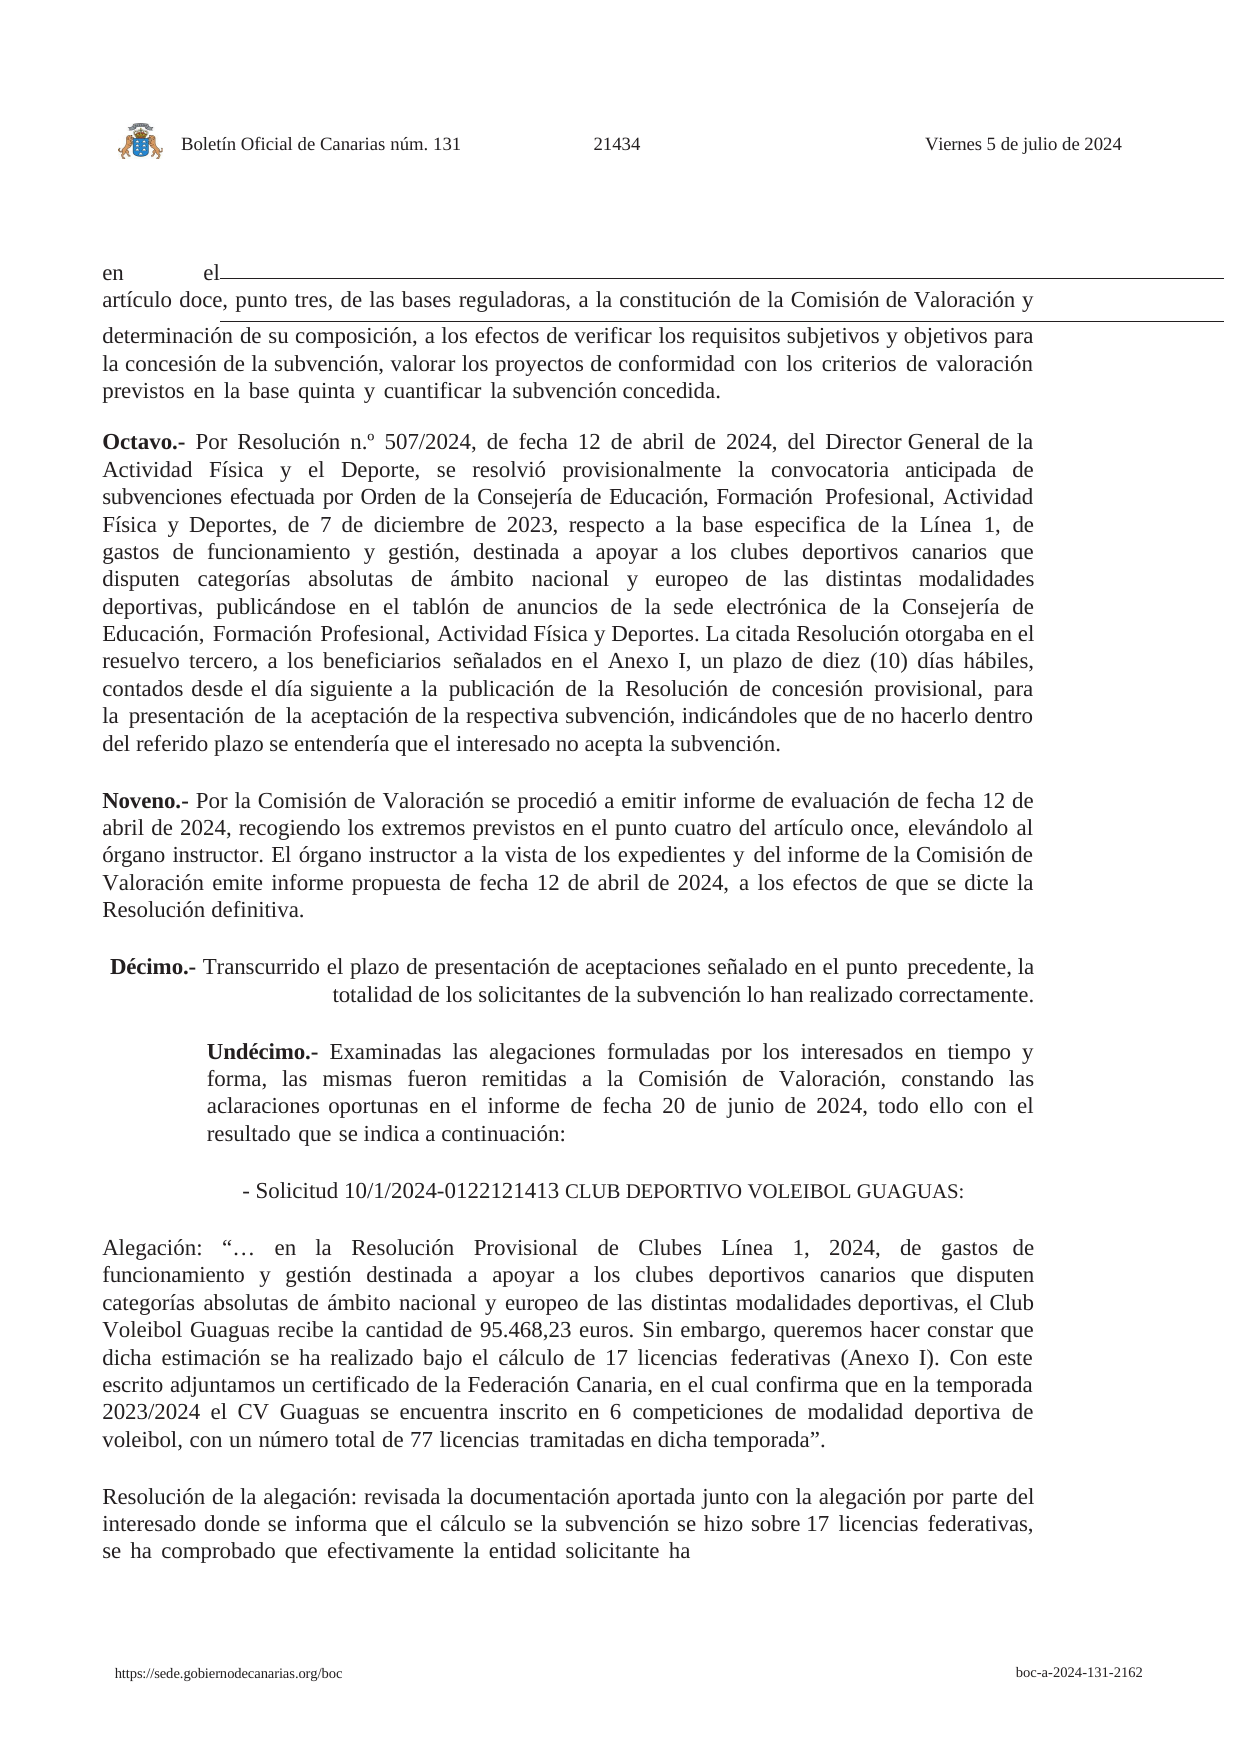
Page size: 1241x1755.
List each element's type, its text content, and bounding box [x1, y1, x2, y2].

text Décimo.- Transcurrido el plazo de presentación de aceptaciones señalado en el punto precedente, la totalidad de los solicitantes de la subvención lo han realizado correctamente. [102, 953, 1034, 1007]
text - Solicitud 10/1/2024-0122121413 CLUB DEPORTIVO VOLEIBOL GUAGUAS: [242, 1177, 1155, 1203]
text Undécimo.- Examinadas las alegaciones formuladas por los interesados en tiempo y forma, las mismas fueron remitidas a la Comisión de Valoración, constando las aclaraciones oportunas en el informe de fecha 20 de junio de 2024, todo ello con el resultado que se indica a continuación: [207, 1038, 1034, 1146]
text Alegación: “… en la Resolución Provisional de Clubes Línea 1, 2024, de gastos de funcionamiento y gestión destinada a apoyar a los clubes deportivos canarios que disputen categorías absolutas de ámbito nacional y europeo de las distintas modalidades deportivas, el Club Voleibol Guaguas recibe la cantidad de 95.468,23 euros. Sin embargo, queremos hacer constar que dicha estimación se ha realizado bajo el cálculo de 17 licencias federativas (Anexo I). Con este escrito adjuntamos un certificado de la Federación Canaria, en el cual confirma que en la temporada 2023/2024 el CV Guaguas se encuentra inscrito en 6 competiciones de modalidad deportiva de voleibol, con un número total de 77 licencias tramitadas en dicha temporada”. [102, 1234, 1034, 1452]
text Resolución de la alegación: revisada la documentación aportada junto con la alegación por parte del interesado donde se informa que el cálculo se la subvención se hizo sobre 17 licencias federativas, se ha comprobado que efectivamente la entidad solicitante ha [102, 1483, 1034, 1564]
text en el artículo doce, punto tres, de las bases reguladoras, a la constitución de la Comisión de Valoración y determinación de su composición, a los efectos de verificar los requisitos subjetivos y objetivos para la concesión de la subvención, valorar los proyectos de conformidad con los criterios de valoración previstos en la base quinta y cuantificar la subvención concedida. [102, 259, 1034, 404]
text Octavo.- Por Resolución n.º 507/2024, de fecha 12 de abril de 2024, del Director General de la Actividad Física y el Deporte, se resolvió provisionalmente la convocatoria anticipada de subvenciones efectuada por Orden de la Consejería de Educación, Formación Profesional, Actividad Física y Deportes, de 7 de diciembre de 2023, respecto a la base especifica de la Línea 1, de gastos de funcionamiento y gestión, destinada a apoyar a los clubes deportivos canarios que disputen categorías absolutas de ámbito nacional y europeo de las distintas modalidades deportivas, publicándose en el tablón de anuncios de la sede electrónica de la Consejería de Educación, Formación Profesional, Actividad Física y Deportes. La citada Resolución otorgaba en el resuelvo tercero, a los beneficiarios señalados en el Anexo I, un plazo de diez (10) días hábiles, contados desde el día siguiente a la publicación de la Resolución de concesión provisional, para la presentación de la aceptación de la respectiva subvención, indicándoles que de no hacerlo dentro del referido plazo se entendería que el interesado no acepta la subvención. [102, 428, 1034, 756]
text Noveno.- Por la Comisión de Valoración se procedió a emitir informe de evaluación de fecha 12 de abril de 2024, recogiendo los extremos previstos en el punto cuatro del artículo once, elevándolo al órgano instructor. El órgano instructor a la vista de los expedientes y del informe de la Comisión de Valoración emite informe propuesta de fecha 12 de abril de 2024, a los efectos de que se dicte la Resolución definitiva. [102, 787, 1034, 923]
